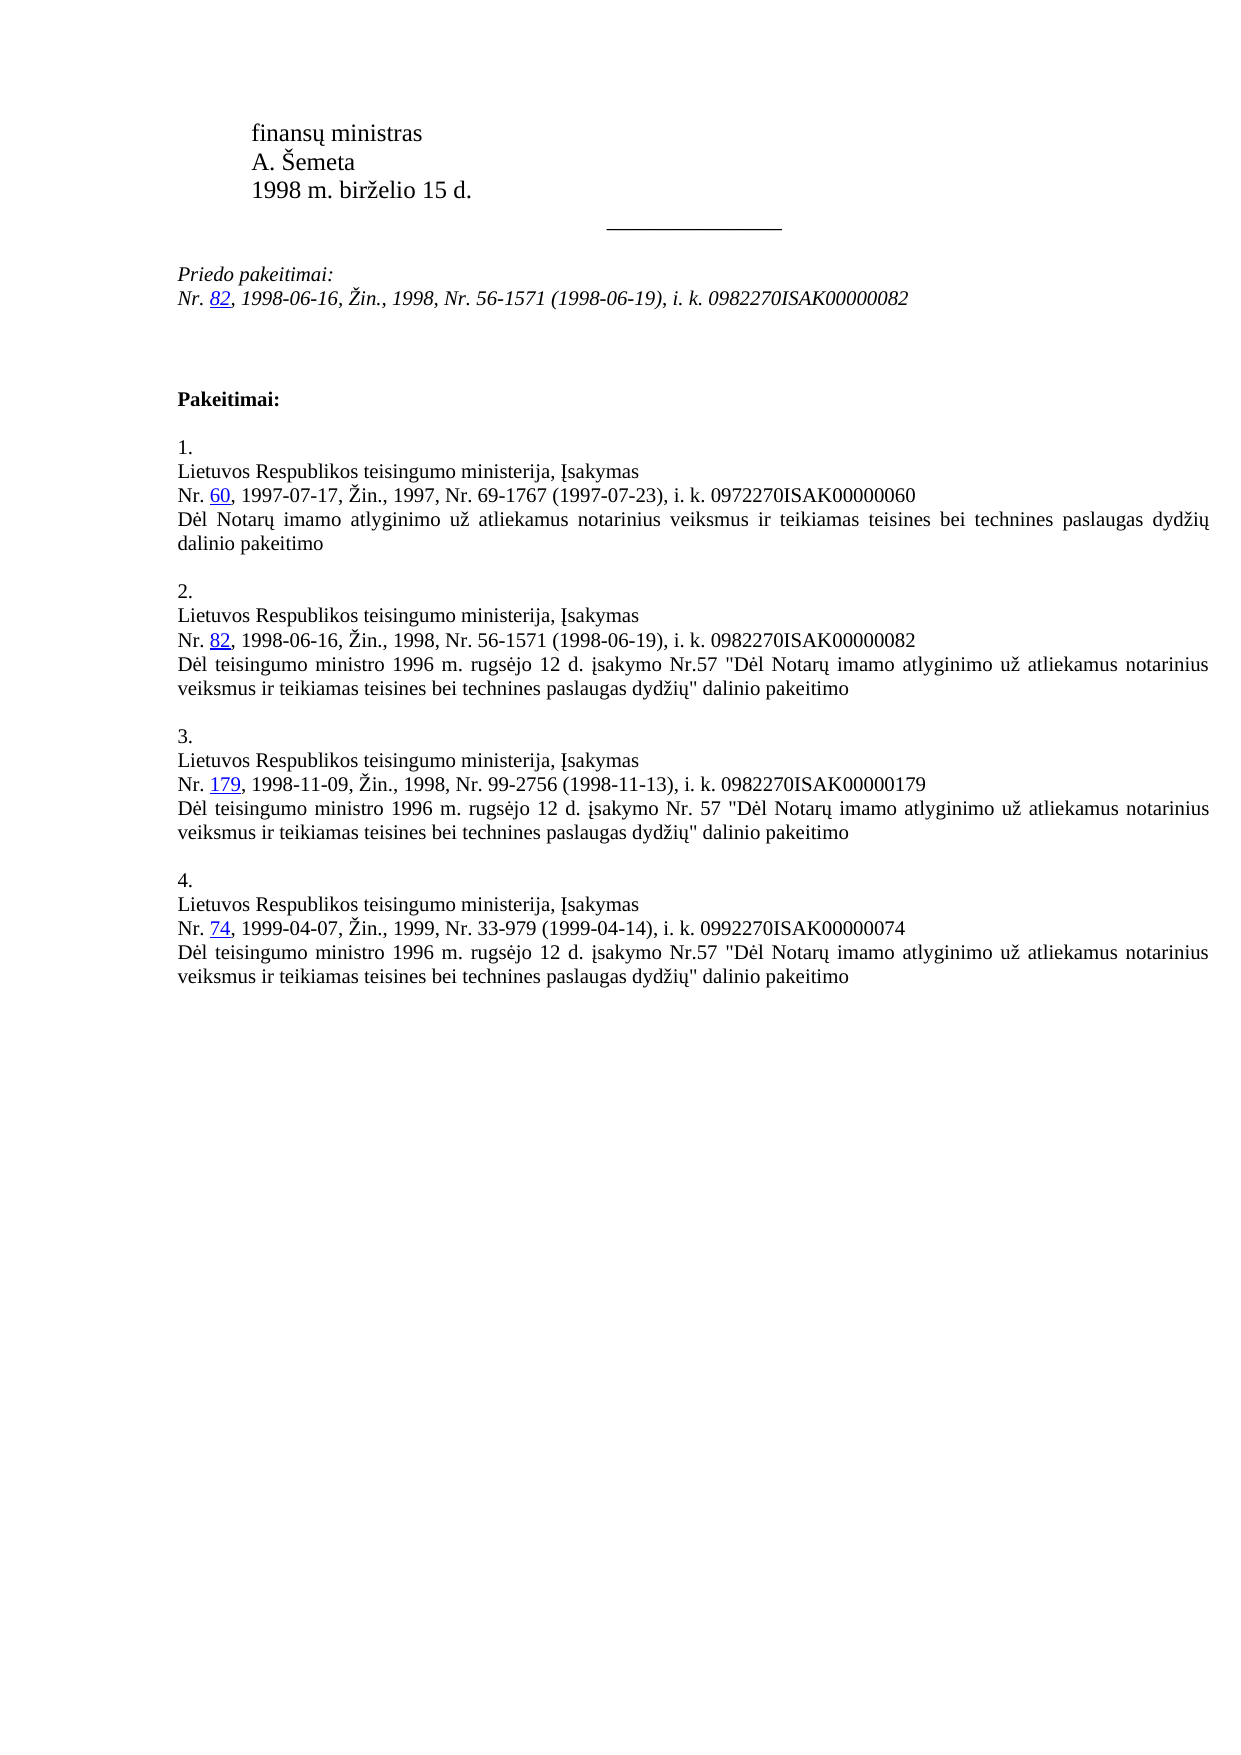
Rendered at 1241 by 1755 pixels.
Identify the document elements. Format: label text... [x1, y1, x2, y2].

text ______________ [177, 204, 1211, 233]
text Nr. 82, 1998-06-16, Žin., 1998, Nr. 56-1571 (1998-06-19), i. k. 0982270ISAK00000082 [177, 627, 1211, 652]
text Lietuvos Respublikos teisingumo ministerija, Įsakymas [177, 748, 1211, 772]
text 2. [177, 579, 1211, 603]
text Nr. 179, 1998-11-09, Žin., 1998, Nr. 99-2756 (1998-11-13), i. k. 0982270ISAK00000179 [177, 772, 1211, 796]
text Nr. 82, 1998-06-16, Žin., 1998, Nr. 56-1571 (1998-06-19), i. k. 0982270ISAK00000082 [177, 286, 1211, 310]
text 1998 m. birželio 15 d. [177, 176, 1211, 204]
text Nr. 60, 1997-07-17, Žin., 1997, Nr. 69-1767 (1997-07-23), i. k. 0972270ISAK00000060 [177, 483, 1211, 507]
text 3. [177, 724, 1211, 748]
text Dėl teisingumo ministro 1996 m. rugsėjo 12 d. įsakymo Nr. 57 "Dėl Notarų imamo atlyginimo už atliekamus notarinius veiksmus ir teikiamas teisines bei technines paslaugas dydžių" dalinio pakeitimo [177, 796, 1211, 844]
text Lietuvos Respublikos teisingumo ministerija, Įsakymas [177, 459, 1211, 483]
text Lietuvos Respublikos teisingumo ministerija, Įsakymas [177, 603, 1211, 627]
text 4. [177, 868, 1211, 892]
text Lietuvos Respublikos teisingumo ministerija, Įsakymas [177, 892, 1211, 916]
text finansų ministras [177, 118, 1211, 147]
text Pakeitimai: [177, 387, 1211, 411]
text Dėl Notarų imamo atlyginimo už atliekamus notarinius veiksmus ir teikiamas teisines bei technines paslaugas dydžių dalinio pakeitimo [177, 507, 1211, 555]
text 1. [177, 435, 1211, 459]
text A. Šemeta [177, 147, 1211, 176]
text Priedo pakeitimai: [177, 262, 1211, 286]
text Nr. 74, 1999-04-07, Žin., 1999, Nr. 33-979 (1999-04-14), i. k. 0992270ISAK00000074 [177, 916, 1211, 940]
text Dėl teisingumo ministro 1996 m. rugsėjo 12 d. įsakymo Nr.57 "Dėl Notarų imamo atlyginimo už atliekamus notarinius veiksmus ir teikiamas teisines bei technines paslaugas dydžių" dalinio pakeitimo [177, 940, 1211, 988]
text Dėl teisingumo ministro 1996 m. rugsėjo 12 d. įsakymo Nr.57 "Dėl Notarų imamo atlyginimo už atliekamus notarinius veiksmus ir teikiamas teisines bei technines paslaugas dydžių" dalinio pakeitimo [177, 652, 1211, 700]
